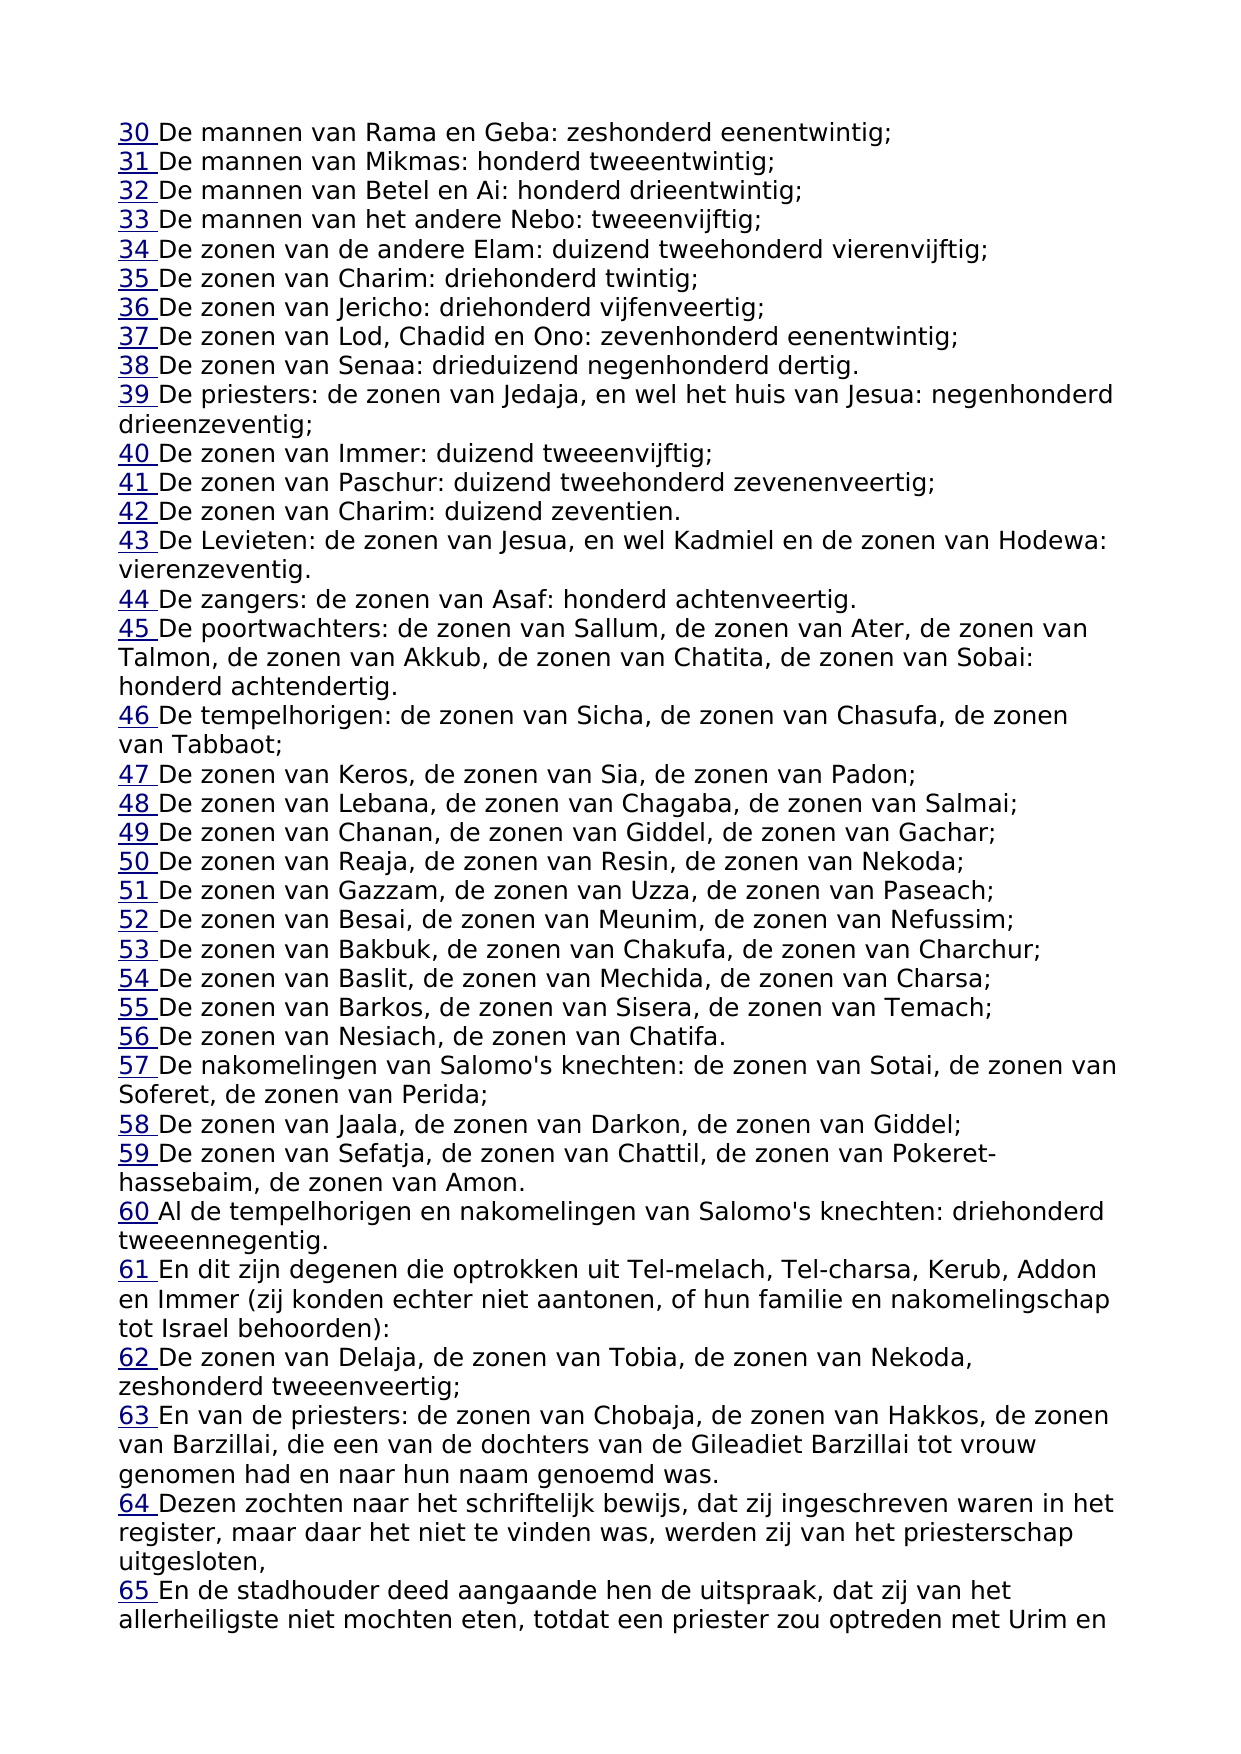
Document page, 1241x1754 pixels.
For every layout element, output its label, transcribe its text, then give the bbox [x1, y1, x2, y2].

text 30 De mannen van Rama en Geba: zeshonderd eenentwintig; 31 De mannen van Mikmas: honderd tweeentwintig; 32 De mannen van Betel en Ai: honderd drieentwintig; 33 De mannen van het andere Nebo: tweeenvijftig; 34 De zonen van de andere Elam: duizend tweehonderd vierenvijftig; 35 De zonen van Charim: driehonderd twintig; 36 De zonen van Jericho: driehonderd vijfenveertig; 37 De zonen van Lod, Chadid en Ono: zevenhonderd eenentwintig; 38 De zonen van Senaa: drieduizend negenhonderd dertig. 39 De priesters: de zonen van Jedaja, en wel het huis van Jesua: negenhonderd drieenzeventig; 40 De zonen van Immer: duizend tweeenvijftig; 41 De zonen van Paschur: duizend tweehonderd zevenenveertig; 42 De zonen van Charim: duizend zeventien. 43 De Levieten: de zonen van Jesua, en wel Kadmiel en de zonen van Hodewa: vierenzeventig. 44 De zangers: de zonen van Asaf: honderd achtenveertig. 45 De poortwachters: de zonen van Sallum, de zonen van Ater, de zonen van Talmon, de zonen van Akkub, de zonen van Chatita, de zonen van Sobai: honderd achtendertig. 46 De tempelhorigen: de zonen van Sicha, de zonen van Chasufa, de zonen van Tabbaot; 47 De zonen van Keros, de zonen van Sia, de zonen van Padon; 48 De zonen van Lebana, de zonen van Chagaba, de zonen van Salmai; 49 De zonen van Chanan, de zonen van Giddel, de zonen van Gachar; 50 De zonen van Reaja, de zonen van Resin, de zonen van Nekoda; 51 De zonen van Gazzam, de zonen van Uzza, de zonen van Paseach; 52 De zonen van Besai, de zonen van Meunim, de zonen van Nefussim; 53 De zonen van Bakbuk, de zonen van Chakufa, de zonen van Charchur; 54 De zonen van Baslit, de zonen van Mechida, de zonen van Charsa; 55 De zonen van Barkos, de zonen van Sisera, de zonen van Temach; 56 De zonen van Nesiach, de zonen van Chatifa. 57 De nakomelingen van Salomo's knechten: de zonen van Sotai, de zonen van Soferet, de zonen van Perida; 58 De zonen van Jaala, de zonen van Darkon, de zonen van Giddel; 59 De zonen van Sefatja, de zonen van Chattil, de zonen van Pokeret-hassebaim, de zonen van Amon. 60 Al de tempelhorigen en nakomelingen van Salomo's knechten: driehonderd tweeennegentig. 61 En dit zijn degenen die optrokken uit Tel-melach, Tel-charsa, Kerub, Addon en Immer (zij konden echter niet aantonen, of hun familie en nakomelingschap tot Israel behoorden): 62 De zonen van Delaja, de zonen van Tobia, de zonen van Nekoda, zeshonderd tweeenveertig; 63 En van de priesters: de zonen van Chobaja, de zonen van Hakkos, de zonen van Barzillai, die een van de dochters van de Gileadiet Barzillai tot vrouw genomen had en naar hun naam genoemd was. 64 Dezen zochten naar het schriftelijk bewijs, dat zij ingeschreven waren in het register, maar daar het niet te vinden was, werden zij van het priesterschap uitgesloten, 65 En de stadhouder deed aangaande hen de uitspraak, dat zij van het allerheiligste niet mochten eten, totdat een priester zou optreden met Urim en [118, 118, 1122, 1635]
